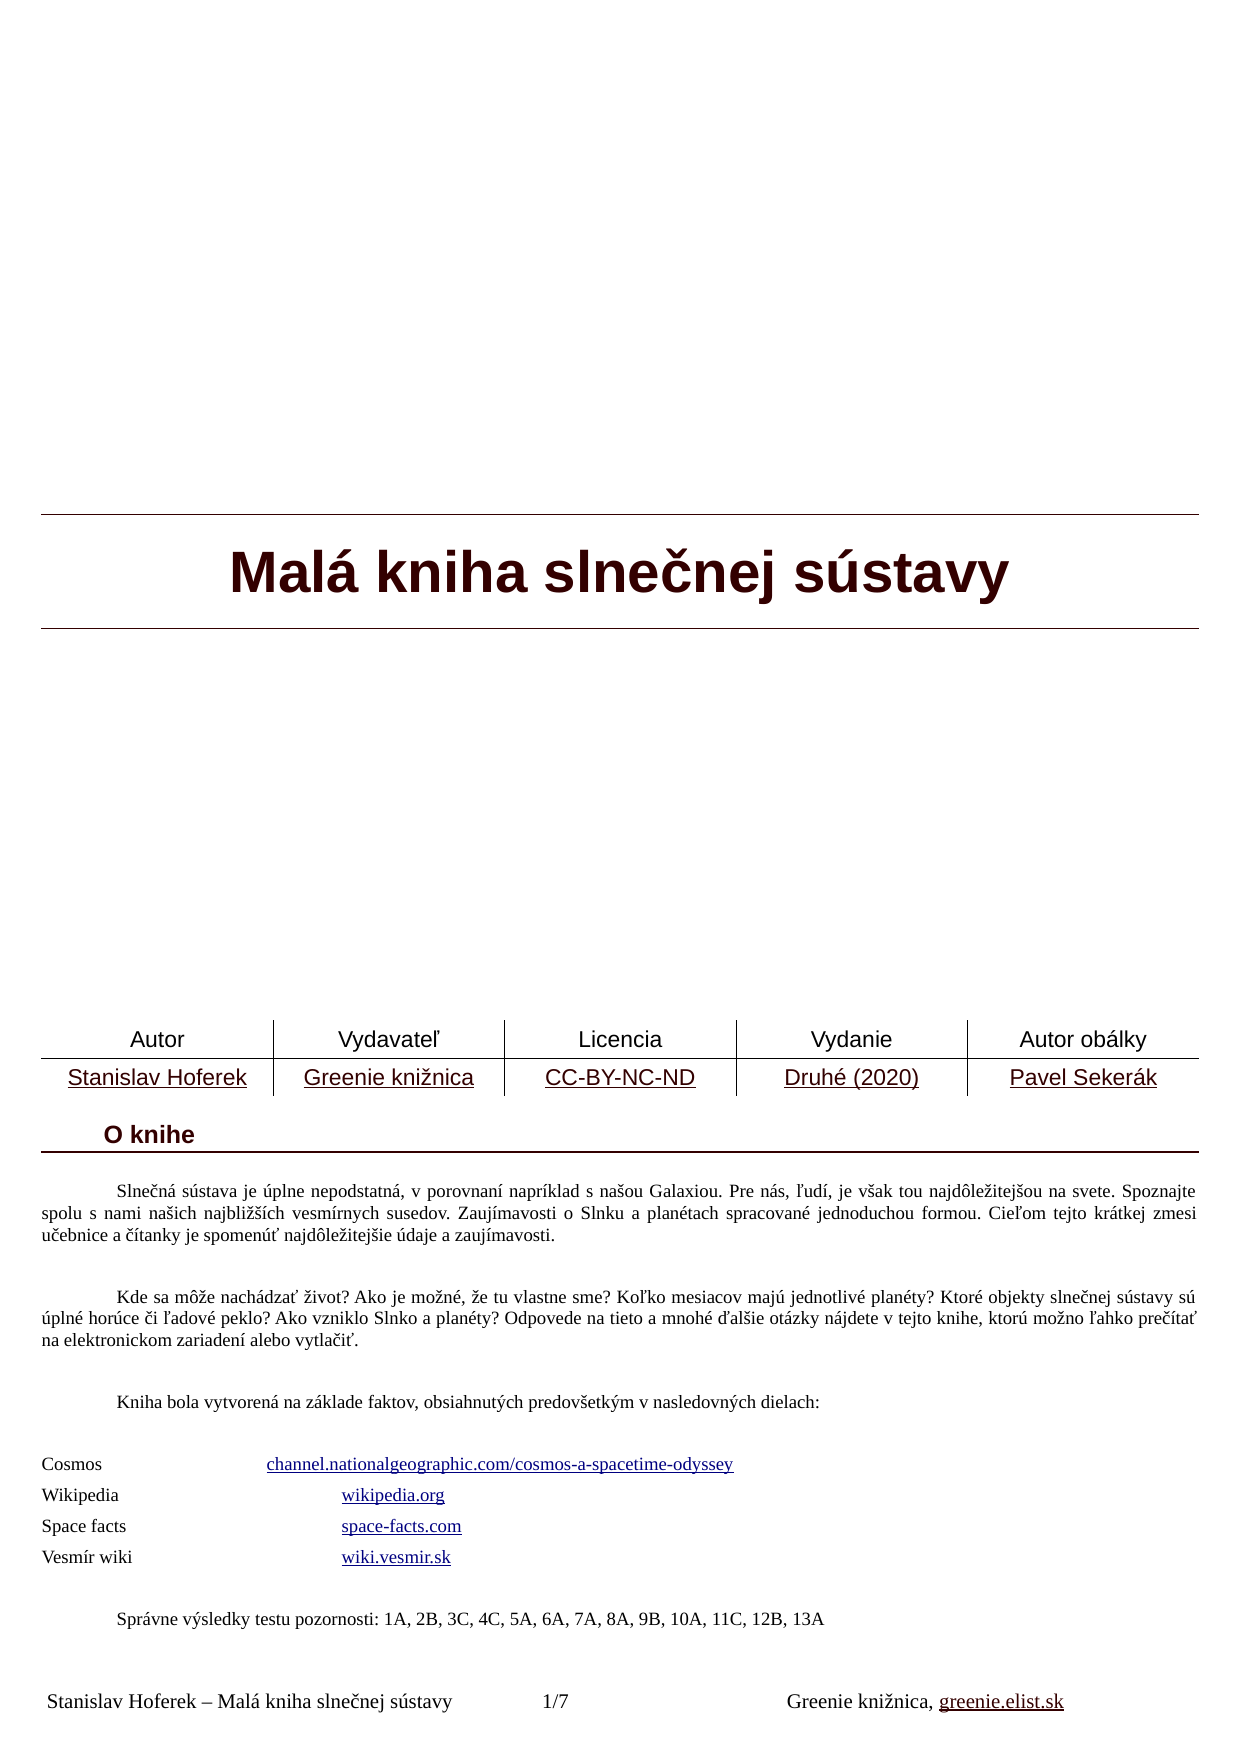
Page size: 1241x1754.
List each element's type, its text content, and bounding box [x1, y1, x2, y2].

text Kniha bola vytvorená na základe faktov, obsiahnutých predovšetkým v nasledovných dielach: [41, 1391, 1199, 1412]
text Správne výsledky testu pozornosti: 1A, 2B, 3C, 4C, 5A, 6A, 7A, 8A, 9B, 10A, 11C, 12B, 13A [41, 1608, 1199, 1629]
text Space facts space-facts.com [41, 1515, 1199, 1536]
table_header Vydanie [737, 1020, 967, 1058]
subtitle O knihe [41, 1117, 1199, 1151]
table_header Vydavateľ [274, 1020, 504, 1058]
text Kde sa môže nachádzať život? Ako je možné, že tu vlastne sme? Koľko mesiacov majú jednotlivé planéty? Ktoré objekty slnečnej sústavy sú úplné horúce či ľadové peklo? Ako vzniklo Slnko a planéty? Odpovede na tieto a mnohé ďalšie otázky nájdete v tejto knihe, ktorú možno ľahko prečítať na elektronickom zariadení alebo vytlačiť. [41, 1286, 1199, 1350]
table_header Licencia [505, 1020, 736, 1058]
text Slnečná sústava je úplne nepodstatná, v porovnaní napríklad s našou Galaxiou. Pre nás, ľudí, je však tou najdôležitejšou na svete. Spoznajte spolu s nami našich najbližších vesmírnych susedov. Zaujímavosti o Slnku a planétach spracované jednoduchou formou. Cieľom tejto krátkej zmesi učebnice a čítanky je spomenúť najdôležitejšie údaje a zaujímavosti. [41, 1180, 1199, 1245]
table_header Autor [41, 1020, 273, 1058]
table_cell Pavel Sekerák [968, 1059, 1199, 1096]
table_cell Stanislav Hoferek [41, 1059, 273, 1096]
table_header Autor obálky [968, 1020, 1199, 1058]
text Cosmos channel.nationalgeographic.com/cosmos-a-spacetime-odyssey [41, 1453, 1199, 1474]
table_cell Greenie knižnica [274, 1059, 504, 1096]
table_cell CC-BY-NC-ND [505, 1059, 736, 1096]
text Vesmír wiki wiki.vesmir.sk [41, 1546, 1199, 1567]
text Wikipedia wikipedia.org [41, 1484, 1199, 1505]
subtitle Malá kniha slnečnej sústavy [41, 515, 1199, 628]
table_cell Druhé (2020) [737, 1059, 967, 1096]
